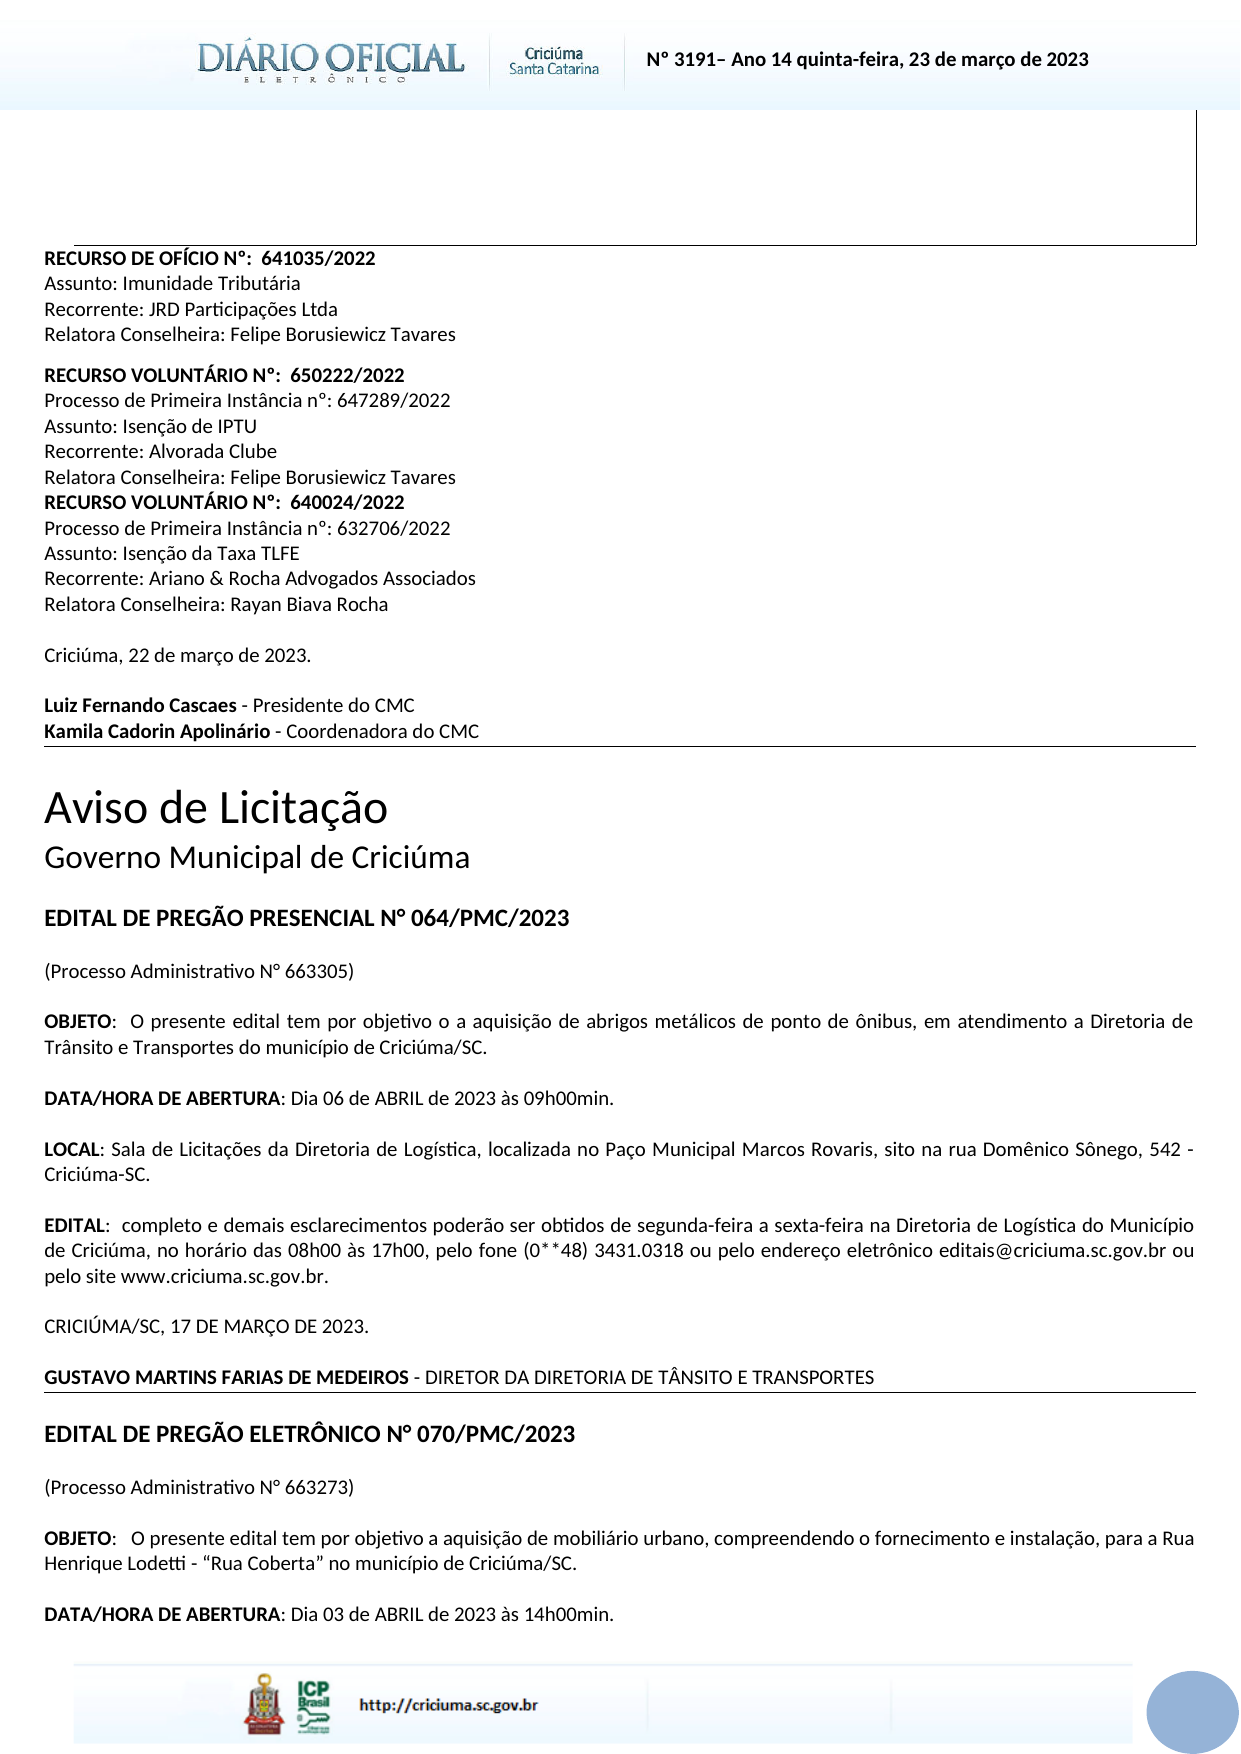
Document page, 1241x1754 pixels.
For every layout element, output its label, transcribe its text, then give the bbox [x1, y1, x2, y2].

text RECURSO DE OFÍCIO Nº: 641035/2022 [44, 245, 1196, 271]
text (Processo Administrativo N° 663305) [44, 958, 1196, 983]
text Relatora Conselheira: Felipe Borusiewicz Tavares [44, 464, 1196, 489]
text Assunto: Imunidade Tributária [44, 271, 1196, 296]
text Recorrente: Alvorada Clube [44, 438, 1196, 464]
text Processo de Primeira Instância nº: 647289/2022 [44, 388, 1196, 413]
text Aviso de Licitação [44, 777, 1196, 836]
text OBJETO: O presente edital tem por objetivo a aquisição de mobiliário urbano, compreendendo o fornecimento e instalação, para a Rua Henrique Lodetti - “Rua Coberta” no município de Criciúma/SC. [44, 1525, 1196, 1576]
text Relatora Conselheira: Felipe Borusiewicz Tavares [44, 321, 1196, 347]
text OBJETO: O presente edital tem por objetivo o a aquisição de abrigos metálicos de ponto de ônibus, em atendimento a Diretoria de Trânsito e Transportes do município de Criciúma/SC. [44, 1009, 1196, 1059]
text GUSTAVO MARTINS FARIAS DE MEDEIROS - DIRETOR DA DIRETORIA DE TÂNSITO E TRANSPORTES [44, 1364, 1196, 1392]
text DATA/HORA DE ABERTURA: Dia 03 de ABRIL de 2023 às 14h00min. [44, 1601, 1196, 1627]
text Criciúma, 22 de março de 2023. [44, 642, 1196, 667]
text Luiz Fernando Cascaes - Presidente do CMC [44, 693, 1196, 718]
text EDITAL DE PREGÃO ELETRÔNICO N° 070/PMC/2023 [44, 1418, 1196, 1449]
text Kamila Cadorin Apolinário - Coordenadora do CMC [44, 718, 1196, 746]
text Assunto: Isenção da Taxa TLFE [44, 540, 1196, 566]
text EDITAL DE PREGÃO PRESENCIAL N° 064/PMC/2023 [44, 902, 1196, 932]
text CRICIÚMA/SC, 17 DE MARÇO DE 2023. [44, 1314, 1196, 1339]
text Recorrente: Ariano & Rocha Advogados Associados [44, 566, 1196, 591]
text Relatora Conselheira: Rayan Biava Rocha [44, 591, 1196, 616]
text DATA/HORA DE ABERTURA: Dia 06 de ABRIL de 2023 às 09h00min. [44, 1085, 1196, 1110]
text Governo Municipal de Criciúma [44, 836, 1196, 876]
text Assunto: Isenção de IPTU [44, 413, 1196, 438]
text Processo de Primeira Instância nº: 632706/2022 [44, 515, 1196, 540]
text Recorrente: JRD Participações Ltda [44, 296, 1196, 321]
text RECURSO VOLUNTÁRIO Nº: 640024/2022 [44, 489, 1196, 515]
text RECURSO VOLUNTÁRIO Nº: 650222/2022 [44, 362, 1196, 388]
text EDITAL: completo e demais esclarecimentos poderão ser obtidos de segunda-feira a sexta-feira na Diretoria de Logística do Município de Criciúma, no horário das 08h00 às 17h00, pelo fone (0**48) 3431.0318 ou pelo endereço eletrônico editais@criciuma.sc.gov.br ou pelo site www.criciuma.sc.gov.br. [44, 1212, 1196, 1288]
text (Processo Administrativo N° 663273) [44, 1474, 1196, 1500]
text LOCAL: Sala de Licitações da Diretoria de Logística, localizada no Paço Municipal Marcos Rovaris, sito na rua Domênico Sônego, 542 - Criciúma-SC. [44, 1136, 1196, 1187]
